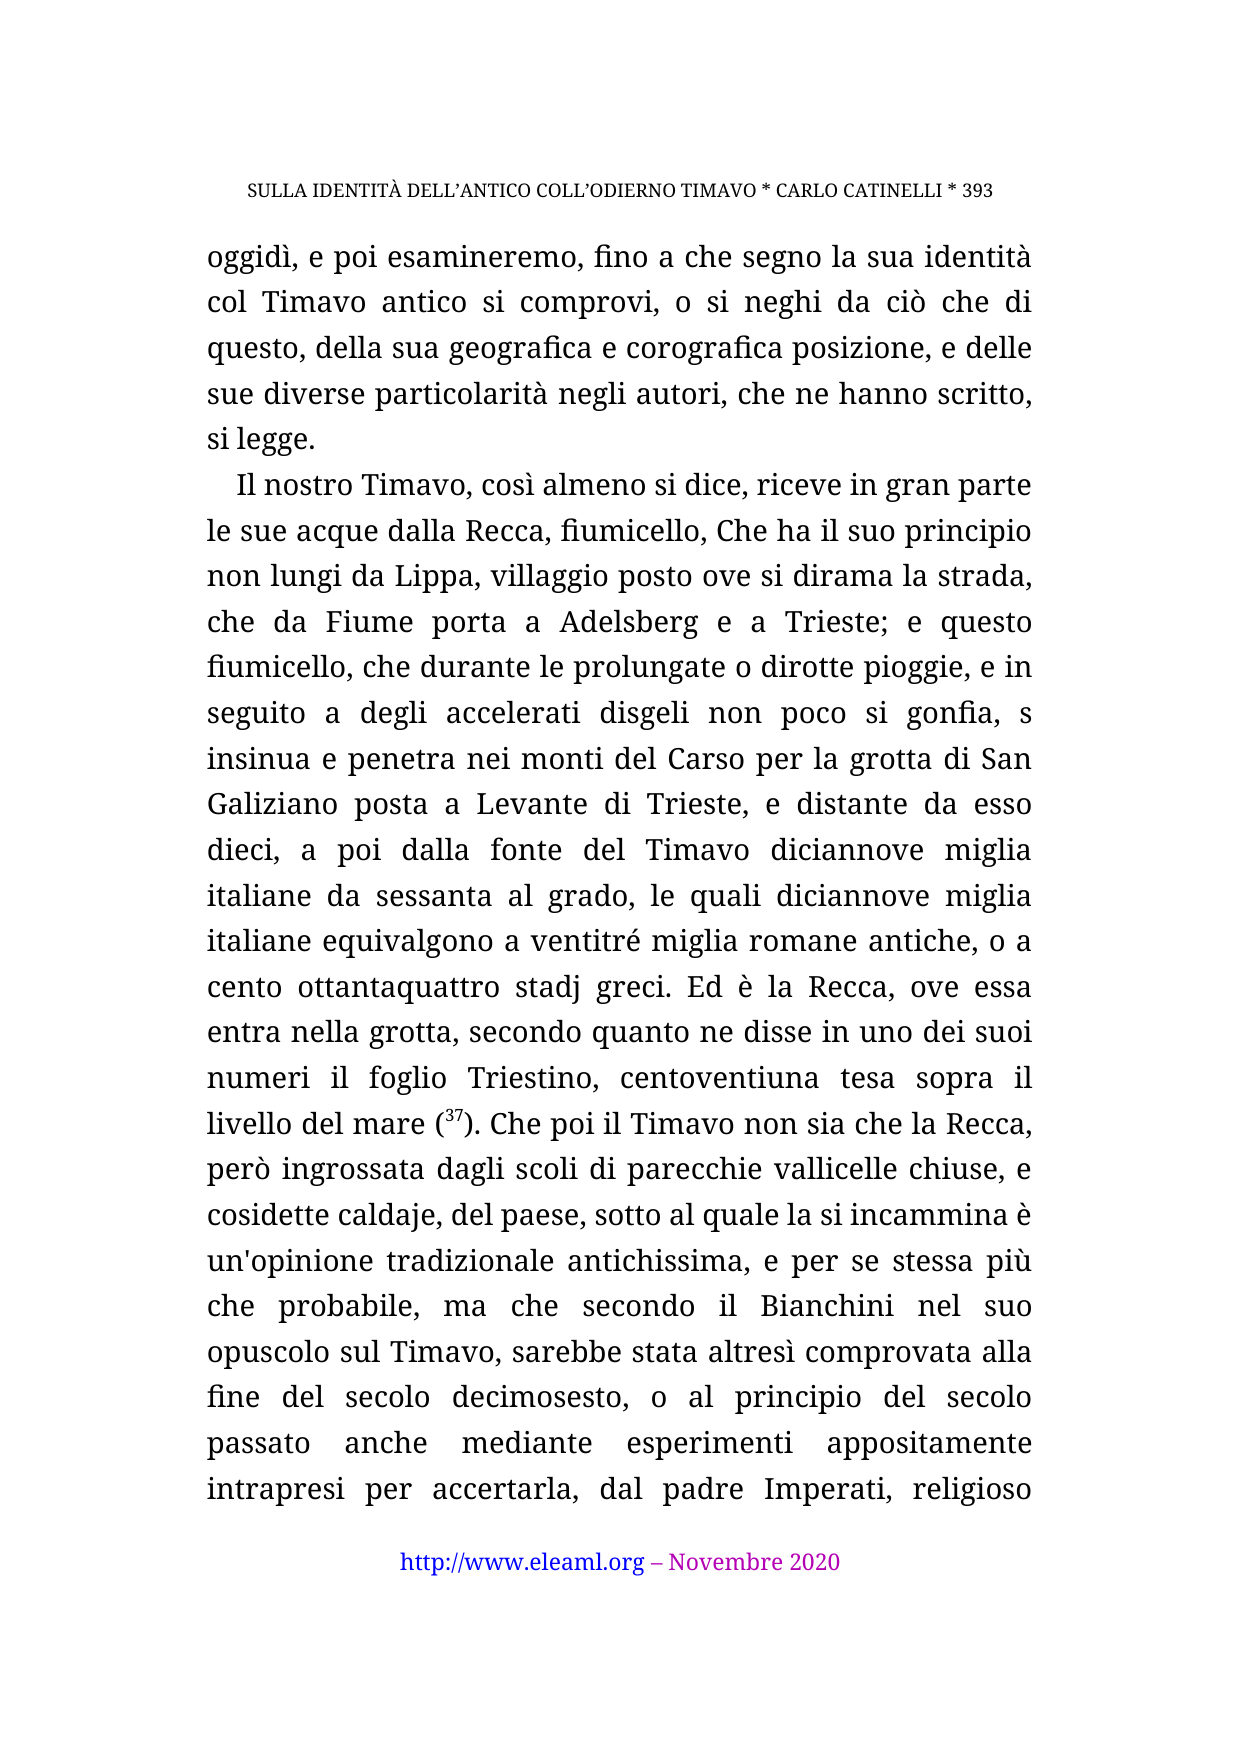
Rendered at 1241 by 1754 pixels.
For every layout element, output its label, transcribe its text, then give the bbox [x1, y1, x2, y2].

text oggidì, e poi esamineremo, fino a che segno la sua identità col Timavo antico si comprovi, o si neghi da ciò che di questo, della sua geografica e corografica posizione, e delle sue diverse particolarità negli autori, che ne hanno scritto, si legge. [207, 236, 1033, 458]
text Il nostro Timavo, così almeno si dice, riceve in gran parte le sue acque dalla Recca, fiumicello, Che ha il suo principio non lungi da Lippa, villaggio posto ove si dirama la strada, che da Fiume porta a Adelsberg e a Trieste; e questo fiumicello, che durante le prolungate o dirotte pioggie, e in seguito a degli accelerati disgeli non poco si gonfia, s insinua e penetra nei monti del Carso per la grotta di San Galiziano posta a Levante di Trieste, e distante da esso dieci, a poi dalla fonte del Timavo diciannove miglia italiane da sessanta al grado, le quali diciannove miglia italiane equivalgono a ventitré miglia romane antiche, o a cento ottantaquattro stadj greci. Ed è la Recca, ove essa entra nella grotta, secondo quanto ne disse in uno dei suoi numeri il foglio Triestino, centoventiuna tesa sopra il livello del mare (). Che poi il Timavo non sia che la Recca, però ingrossata dagli scoli di parecchie vallicelle chiuse, e cosidette caldaje, del paese, sotto al quale la si incammina è un'opinione tradizionale antichissima, e per se stessa più che probabile, ma che secondo il Bianchini nel suo opuscolo sul Timavo, sarebbe stata altresì comprovata alla fine del secolo decimosesto, o al principio del secolo passato anche mediante esperimenti appositamente intrapresi per accertarla, dal padre Imperati, religioso [207, 464, 1033, 1508]
